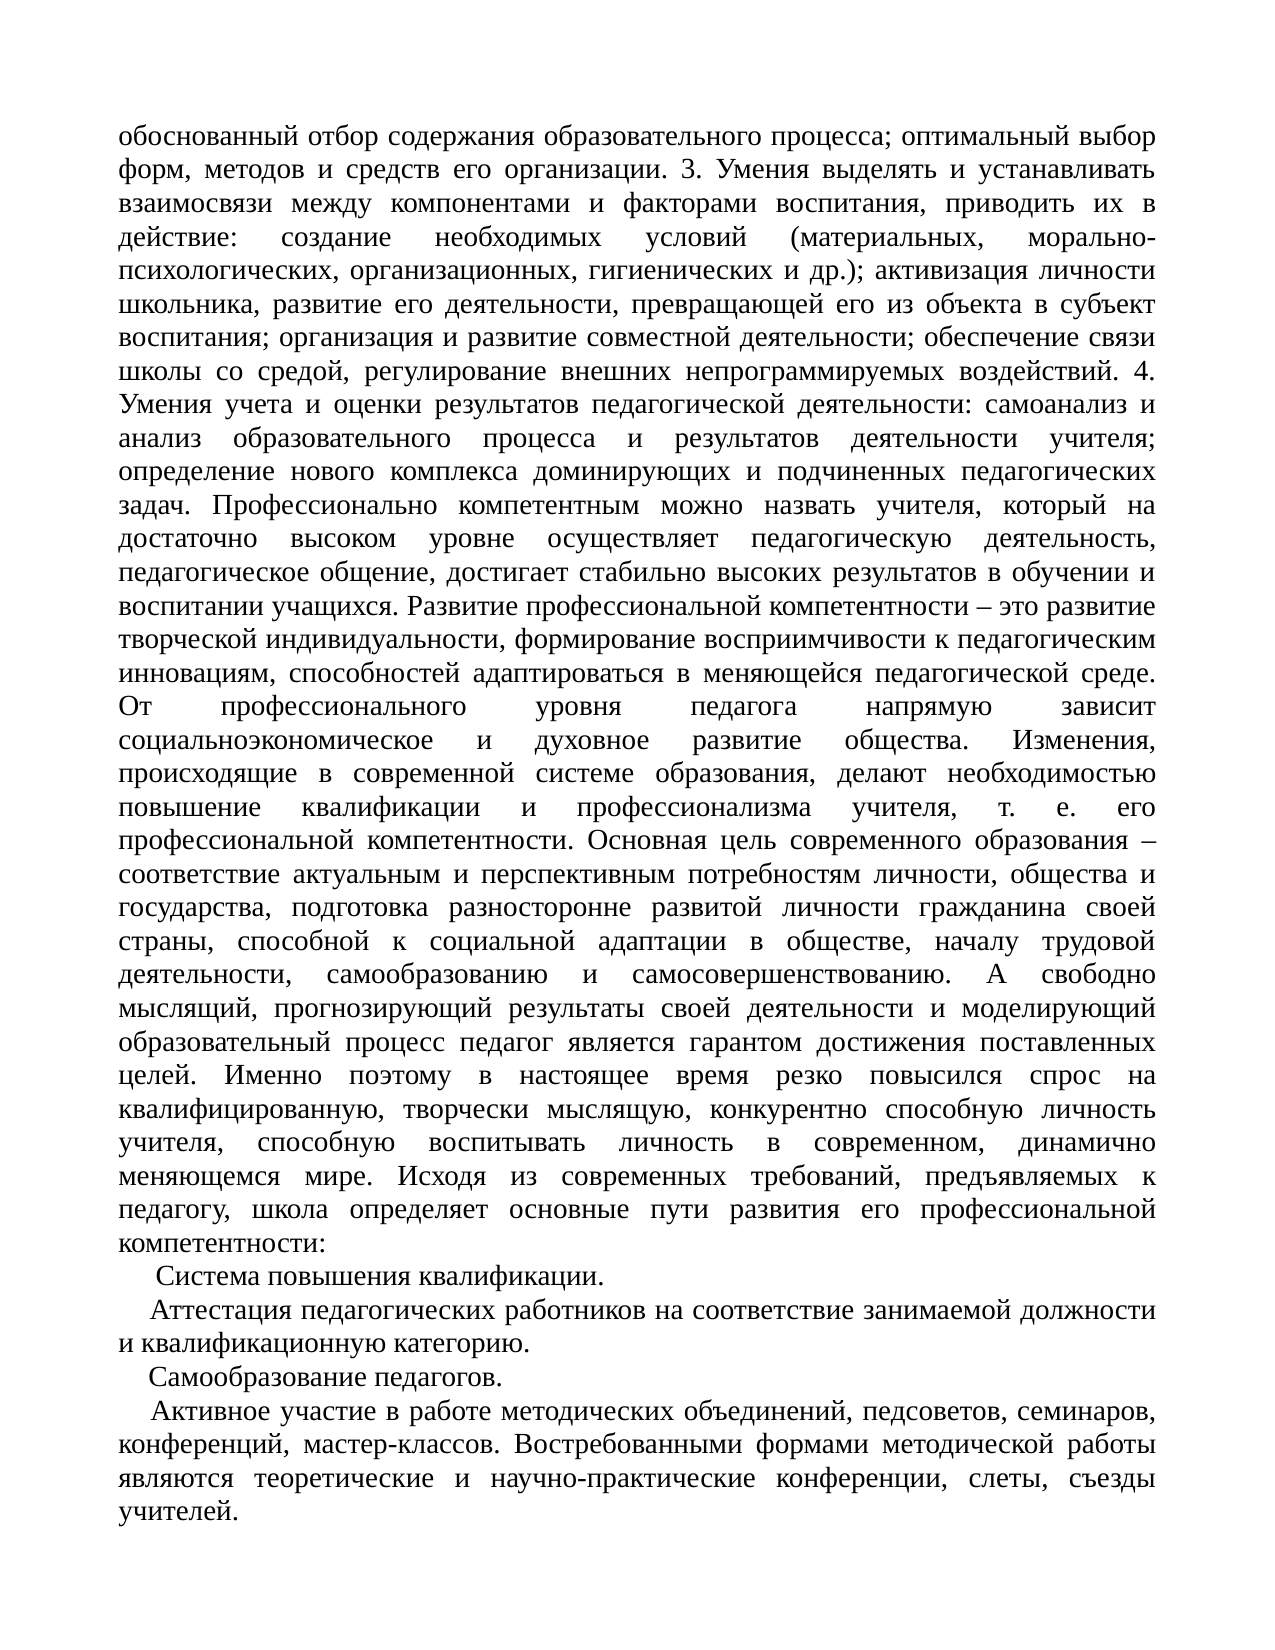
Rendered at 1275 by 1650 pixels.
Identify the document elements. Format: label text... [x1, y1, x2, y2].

text обоснованный отбор содержания образовательного процесса; оптимальный выбор форм, методов и средств его организации. 3. Умения выделять и устанавливать взаимосвязи между компонентами и факторами воспитания, приводить их в действие: создание необходимых условий (материальных, морально-психологических, организационных, гигиенических и др.); активизация личности школьника, развитие его деятельности, превращающей его из объекта в субъект воспитания; организация и развитие совместной деятельности; обеспечение связи школы со средой, регулирование внешних непрограммируемых воздействий. 4. Умения учета и оценки результатов педагогической деятельности: самоанализ и анализ образовательного процесса и результатов деятельности учителя; определение нового комплекса доминирующих и подчиненных педагогических задач. Профессионально компетентным можно назвать учителя, который на достаточно высоком уровне осуществляет педагогическую деятельность, педагогическое общение, достигает стабильно высоких результатов в обучении и воспитании учащихся. Развитие профессиональной компетентности – это развитие творческой индивидуальности, формирование восприимчивости к педагогическим инновациям, способностей адаптироваться в меняющейся педагогической среде. От профессионального уровня педагога напрямую зависит социальноэкономическое и духовное развитие общества. Изменения, происходящие в современной системе образования, делают необходимостью повышение квалификации и профессионализма учителя, т. е. его профессиональной компетентности. Основная цель современного образования – соответствие актуальным и перспективным потребностям личности, общества и государства, подготовка разносторонне развитой личности гражданина своей страны, способной к социальной адаптации в обществе, началу трудовой деятельности, самообразованию и самосовершенствованию. А свободно мыслящий, прогнозирующий результаты своей деятельности и моделирующий образовательный процесс педагог является гарантом достижения поставленных целей. Именно поэтому в настоящее время резко повысился спрос на квалифицированную, творчески мыслящую, конкурентно способную личность учителя, способную воспитывать личность в современном, динамично меняющемся мире. Исходя из современных требований, предъявляемых к педагогу, школа определяет основные пути развития его профессиональной компетентности: [118, 118, 1157, 1258]
text  Аттестация педагогических работников на соответствие занимаемой должности и квалификационную категорию. [118, 1292, 1157, 1359]
text  Самообразование педагогов. [118, 1359, 1157, 1393]
text  Система повышения квалификации. [118, 1258, 1157, 1292]
text  Активное участие в работе методических объединений, педсоветов, семинаров, конференций, мастер-классов. Востребованными формами методической работы являются теоретические и научно-практические конференции, слеты, съезды учителей. [118, 1393, 1157, 1527]
